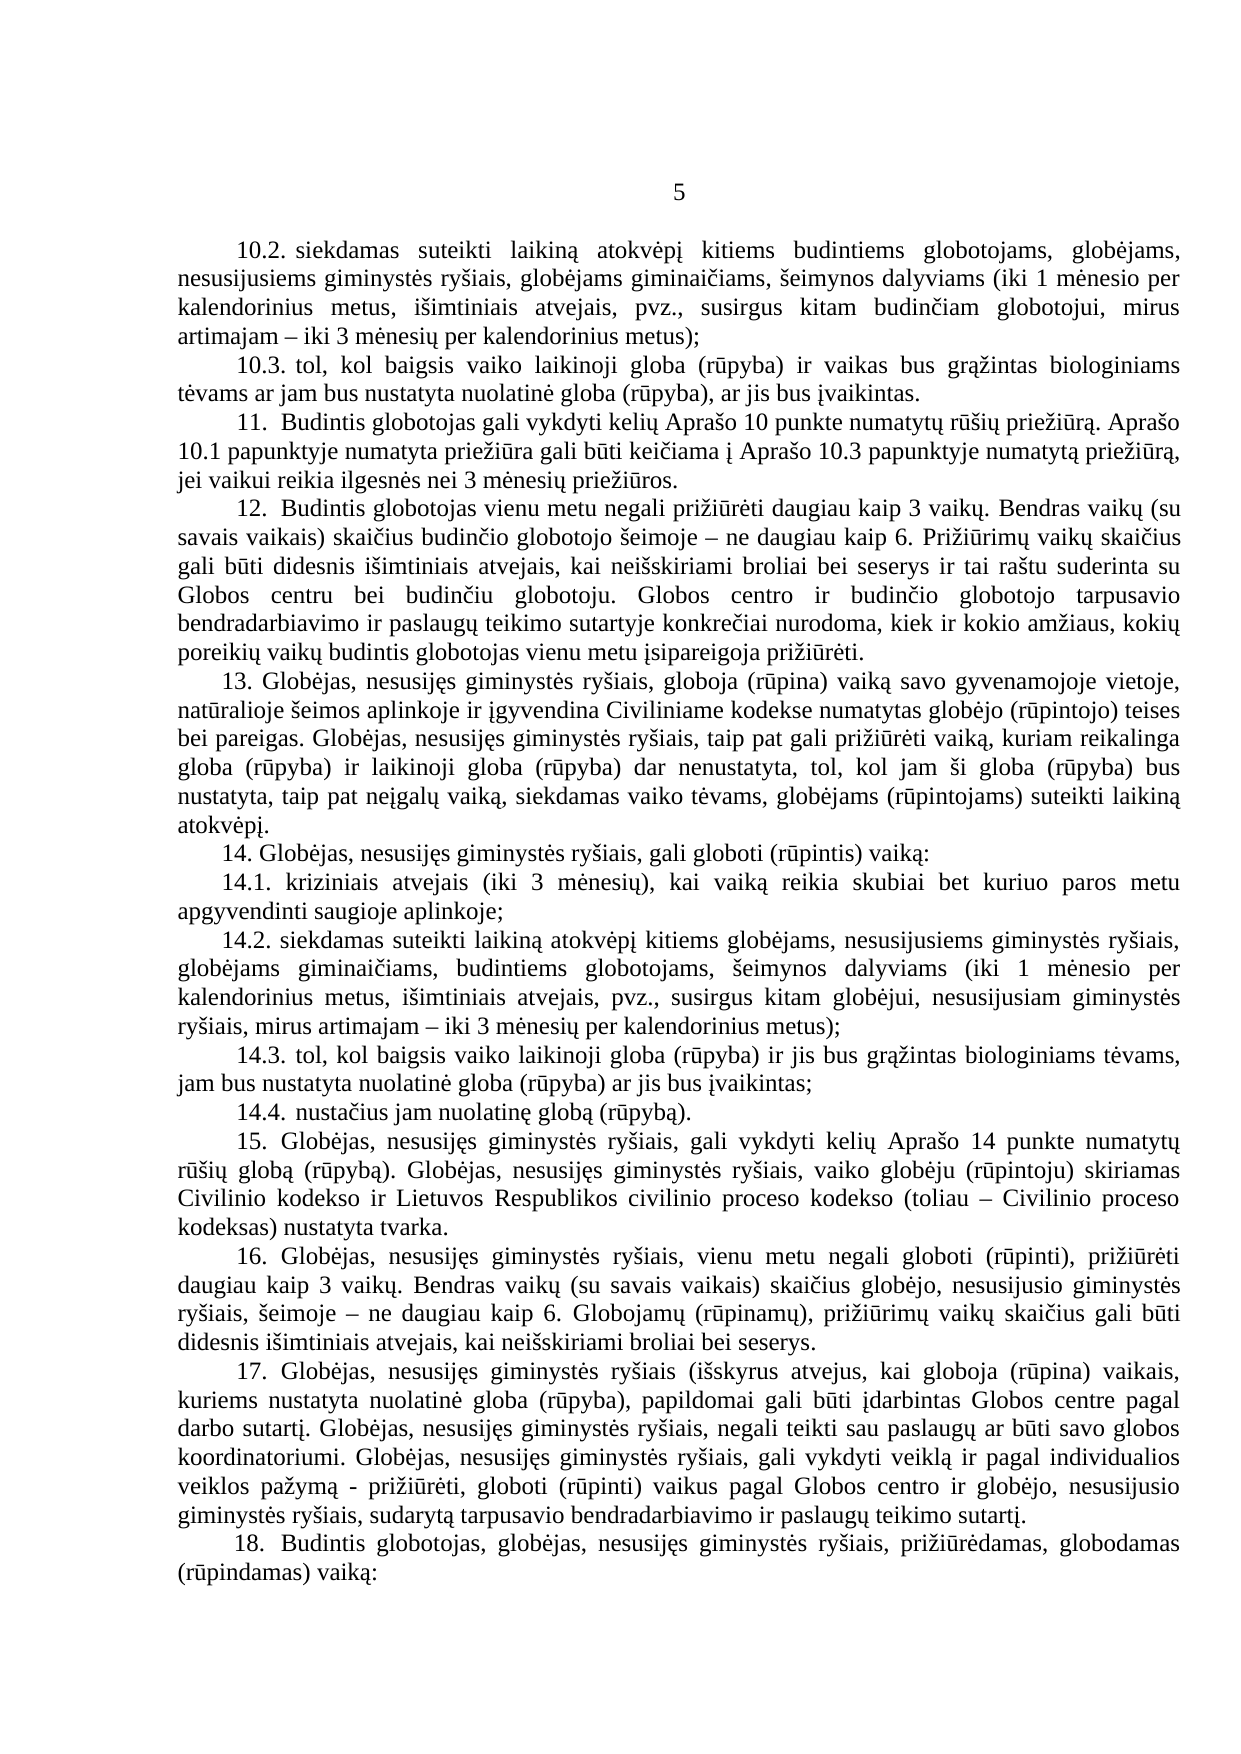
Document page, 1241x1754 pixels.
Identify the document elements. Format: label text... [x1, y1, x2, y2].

text 18. Budintis globotojas, globėjas, nesusijęs giminystės ryšiais, prižiūrėdamas, globodamas (rūpindamas) vaiką: [177, 1528, 1181, 1586]
text 10.3. tol, kol baigsis vaiko laikinoji globa (rūpyba) ir vaikas bus grąžintas biologiniams tėvams ar jam bus nustatyta nuolatinė globa (rūpyba), ar jis bus įvaikintas. [177, 350, 1181, 407]
text 17. Globėjas, nesusijęs giminystės ryšiais (išskyrus atvejus, kai globoja (rūpina) vaikais, kuriems nustatyta nuolatinė globa (rūpyba), papildomai gali būti įdarbintas Globos centre pagal darbo sutartį. Globėjas, nesusijęs giminystės ryšiais, negali teikti sau paslaugų ar būti savo globos koordinatoriumi. Globėjas, nesusijęs giminystės ryšiais, gali vykdyti veiklą ir pagal individualios veiklos pažymą - prižiūrėti, globoti (rūpinti) vaikus pagal Globos centro ir globėjo, nesusijusio giminystės ryšiais, sudarytą tarpusavio bendradarbiavimo ir paslaugų teikimo sutartį. [177, 1356, 1181, 1528]
text 16. Globėjas, nesusijęs giminystės ryšiais, vienu metu negali globoti (rūpinti), prižiūrėti daugiau kaip 3 vaikų. Bendras vaikų (su savais vaikais) skaičius globėjo, nesusijusio giminystės ryšiais, šeimoje – ne daugiau kaip 6. Globojamų (rūpinamų), prižiūrimų vaikų skaičius gali būti didesnis išimtiniais atvejais, kai neišskiriami broliai bei seserys. [177, 1241, 1181, 1356]
text 11. Budintis globotojas gali vykdyti kelių Aprašo 10 punkte numatytų rūšių priežiūrą. Aprašo 10.1 papunktyje numatyta priežiūra gali būti keičiama į Aprašo 10.3 papunktyje numatytą priežiūrą, jei vaikui reikia ilgesnės nei 3 mėnesių priežiūros. [177, 407, 1181, 493]
text 14.2. siekdamas suteikti laikiną atokvėpį kitiems globėjams, nesusijusiems giminystės ryšiais, globėjams giminaičiams, budintiems globotojams, šeimynos dalyviams (iki 1 mėnesio per kalendorinius metus, išimtiniais atvejais, pvz., susirgus kitam globėjui, nesusijusiam giminystės ryšiais, mirus artimajam – iki 3 mėnesių per kalendorinius metus); [177, 925, 1181, 1040]
text 14.1. kriziniais atvejais (iki 3 mėnesių), kai vaiką reikia skubiai bet kuriuo paros metu apgyvendinti saugioje aplinkoje; [177, 867, 1181, 925]
text 14.4. nustačius jam nuolatinę globą (rūpybą). [177, 1097, 1181, 1126]
text 12. Budintis globotojas vienu metu negali prižiūrėti daugiau kaip 3 vaikų. Bendras vaikų (su savais vaikais) skaičius budinčio globotojo šeimoje – ne daugiau kaip 6. Prižiūrimų vaikų skaičius gali būti didesnis išimtiniais atvejais, kai neišskiriami broliai bei seserys ir tai raštu suderinta su Globos centru bei budinčiu globotoju. Globos centro ir budinčio globotojo tarpusavio bendradarbiavimo ir paslaugų teikimo sutartyje konkrečiai nurodoma, kiek ir kokio amžiaus, kokių poreikių vaikų budintis globotojas vienu metu įsipareigoja prižiūrėti. [177, 493, 1181, 666]
text 14. Globėjas, nesusijęs giminystės ryšiais, gali globoti (rūpintis) vaiką: [177, 838, 1181, 867]
text 13. Globėjas, nesusijęs giminystės ryšiais, globoja (rūpina) vaiką savo gyvenamojoje vietoje, natūralioje šeimos aplinkoje ir įgyvendina Civiliniame kodekse numatytas globėjo (rūpintojo) teises bei pareigas. Globėjas, nesusijęs giminystės ryšiais, taip pat gali prižiūrėti vaiką, kuriam reikalinga globa (rūpyba) ir laikinoji globa (rūpyba) dar nenustatyta, tol, kol jam ši globa (rūpyba) bus nustatyta, taip pat neįgalų vaiką, siekdamas vaiko tėvams, globėjams (rūpintojams) suteikti laikiną atokvėpį. [177, 666, 1181, 838]
text 15. Globėjas, nesusijęs giminystės ryšiais, gali vykdyti kelių Aprašo 14 punkte numatytų rūšių globą (rūpybą). Globėjas, nesusijęs giminystės ryšiais, vaiko globėju (rūpintoju) skiriamas Civilinio kodekso ir Lietuvos Respublikos civilinio proceso kodekso (toliau – Civilinio proceso kodeksas) nustatyta tvarka. [177, 1126, 1181, 1241]
text 14.3. tol, kol baigsis vaiko laikinoji globa (rūpyba) ir jis bus grąžintas biologiniams tėvams, jam bus nustatyta nuolatinė globa (rūpyba) ar jis bus įvaikintas; [177, 1040, 1181, 1097]
text 10.2. siekdamas suteikti laikiną atokvėpį kitiems budintiems globotojams, globėjams, nesusijusiems giminystės ryšiais, globėjams giminaičiams, šeimynos dalyviams (iki 1 mėnesio per kalendorinius metus, išimtiniais atvejais, pvz., susirgus kitam budinčiam globotojui, mirus artimajam – iki 3 mėnesių per kalendorinius metus); [177, 235, 1181, 350]
